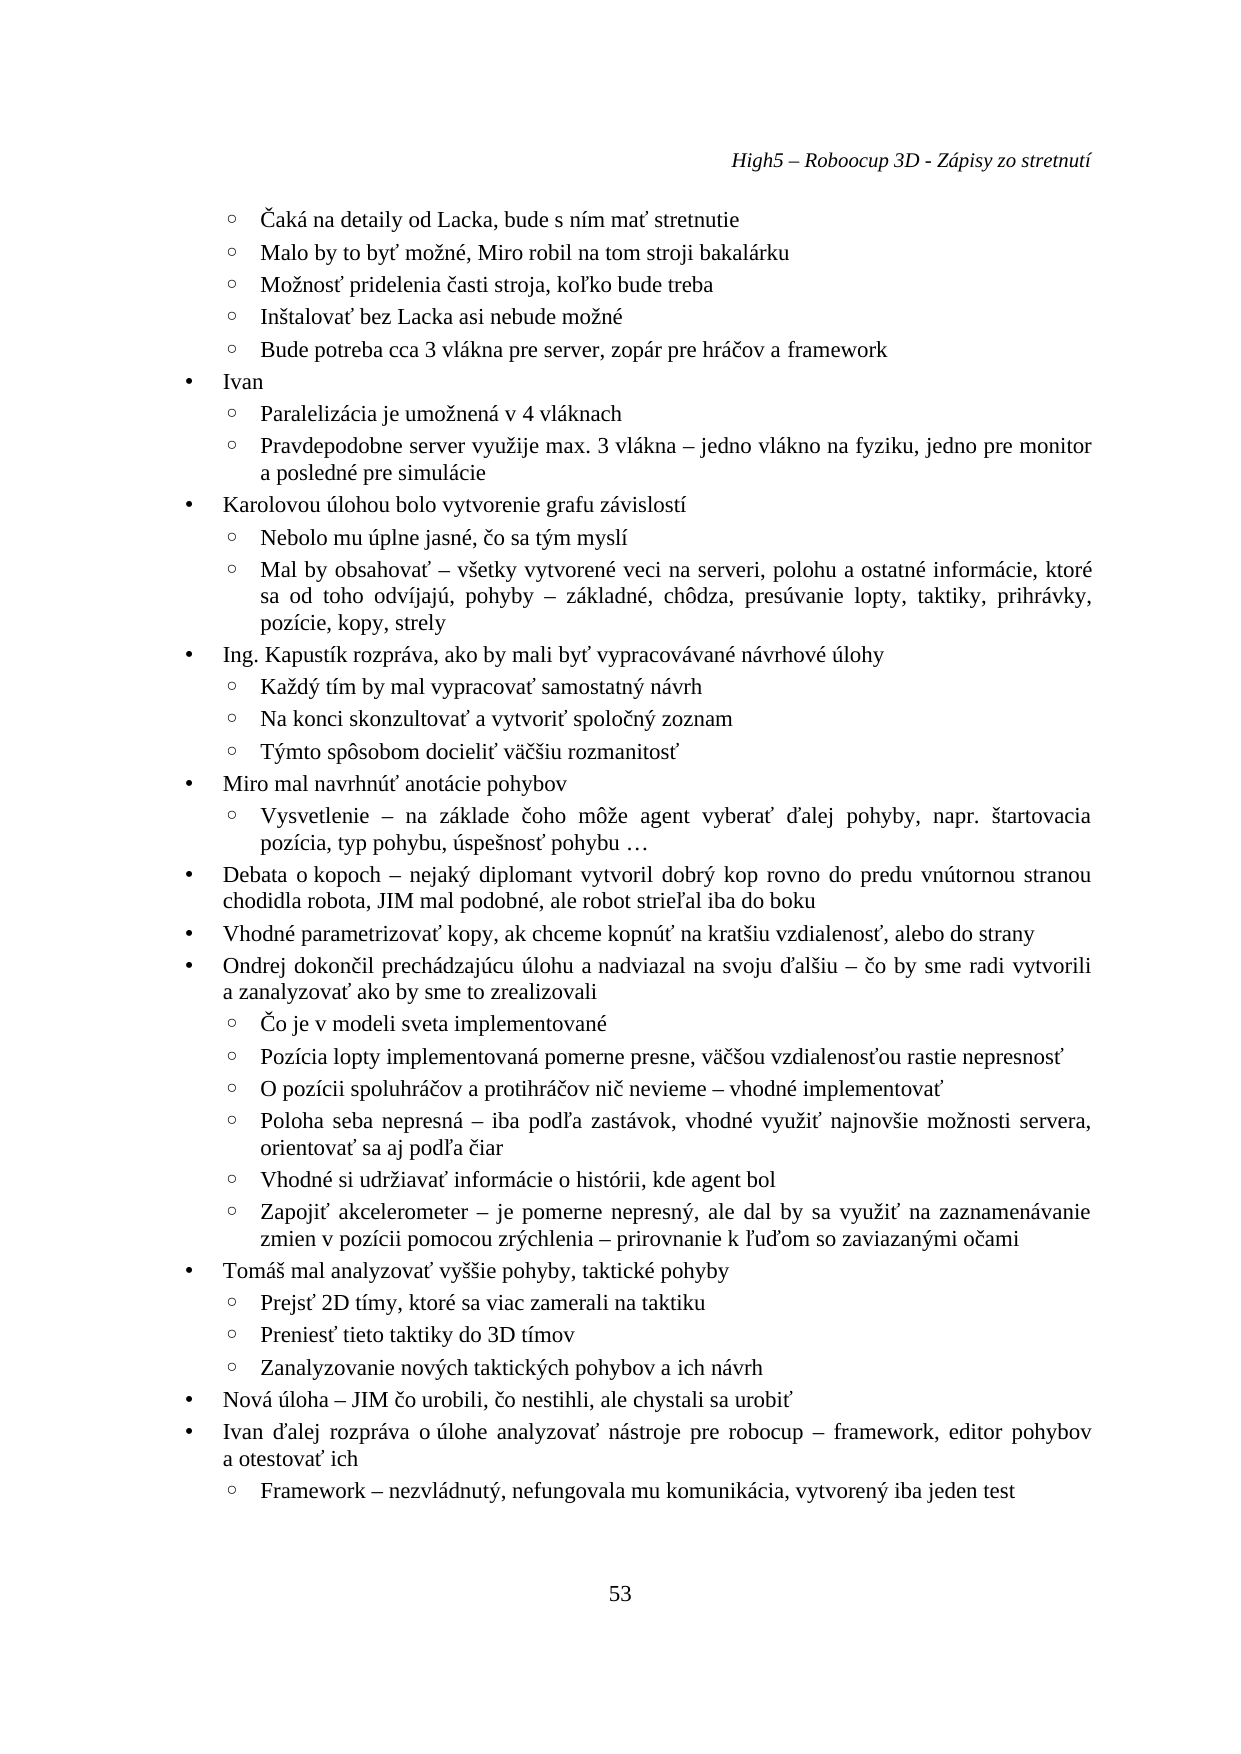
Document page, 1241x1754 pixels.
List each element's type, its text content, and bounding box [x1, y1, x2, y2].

list Na konci skonzultovať a vytvoriť spoločný zoznam [223, 705, 1093, 732]
list Ing. Kapustík rozpráva, ako by mali byť vypracovávané návrhové úlohy [185, 641, 1093, 667]
list Čo je v modeli sveta implementované [223, 1011, 1093, 1037]
list Prejsť 2D tímy, ktoré sa viac zamerali na taktiku [223, 1289, 1093, 1316]
list Ondrej dokončil prechádzajúcu úlohu a nadviazal na svoju ďalšiu – čo by sme radi vytvorili a zanalyzovať ako by sme to zrealizovali [185, 952, 1093, 1004]
list Čaká na detaily od Lacka, bude s ním mať stretnutie [223, 207, 1093, 233]
list Debata o kopoch – nejaký diplomant vytvoril dobrý kop rovno do predu vnútornou stranou chodidla robota, JIM mal podobné, ale robot strieľal iba do boku [185, 861, 1093, 914]
list Malo by to byť možné, Miro robil na tom stroji bakalárku [223, 239, 1093, 265]
list Pozícia lopty implementovaná pomerne presne, väčšou vzdialenosťou rastie nepresnosť [223, 1043, 1093, 1069]
list Týmto spôsobom docieliť väčšiu rozmanitosť [223, 738, 1093, 764]
list Pravdepodobne server využije max. 3 vlákna – jedno vlákno na fyziku, jedno pre monitor a posledné pre simulácie [223, 433, 1093, 485]
list Každý tím by mal vypracovať samostatný návrh [223, 673, 1093, 699]
list Tomáš mal analyzovať vyššie pohyby, taktické pohyby [185, 1257, 1093, 1283]
list Ivan ďalej rozpráva o úlohe analyzovať nástroje pre robocup – framework, editor pohybov a otestovať ich [185, 1418, 1093, 1471]
list Inštalovať bez Lacka asi nebude možné [223, 303, 1093, 330]
list Karolovou úlohou bolo vytvorenie grafu závislostí [185, 491, 1093, 518]
list O pozícii spoluhráčov a protihráčov nič nevieme – vhodné implementovať [223, 1075, 1093, 1101]
list Nová úloha – JIM čo urobili, čo nestihli, ale chystali sa urobiť [185, 1386, 1093, 1412]
list Poloha seba nepresná – iba podľa zastávok, vhodné využiť najnovšie možnosti servera, orientovať sa aj podľa čiar [223, 1107, 1093, 1160]
list Zapojiť akcelerometer – je pomerne nepresný, ale dal by sa využiť na zaznamenávanie zmien v pozícii pomocou zrýchlenia – prirovnanie k ľuďom so zaviazanými očami [223, 1198, 1093, 1251]
list Ivan [185, 368, 1093, 394]
list Vysvetlenie – na základe čoho môže agent vyberať ďalej pohyby, napr. štartovacia pozícia, typ pohybu, úspešnosť pohybu … [223, 802, 1093, 855]
list Framework – nezvládnutý, nefungovala mu komunikácia, vytvorený iba jeden test [223, 1477, 1093, 1503]
list Preniesť tieto taktiky do 3D tímov [223, 1322, 1093, 1348]
list Možnosť pridelenia časti stroja, koľko bude treba [223, 271, 1093, 297]
list Paralelizácia je umožnená v 4 vláknach [223, 400, 1093, 427]
list Nebolo mu úplne jasné, čo sa tým myslí [223, 523, 1093, 550]
list Mal by obsahovať – všetky vytvorené veci na serveri, polohu a ostatné informácie, ktoré sa od toho odvíjajú, pohyby – základné, chôdza, presúvanie lopty, taktiky, prihrávky, pozície, kopy, strely [223, 556, 1093, 635]
list Bude potreba cca 3 vlákna pre server, zopár pre hráčov a framework [223, 336, 1093, 362]
list Vhodné si udržiavať informácie o histórii, kde agent bol [223, 1166, 1093, 1192]
list Miro mal navrhnúť anotácie pohybov [185, 770, 1093, 796]
list Zanalyzovanie nových taktických pohybov a ich návrh [223, 1354, 1093, 1380]
list Vhodné parametrizovať kopy, ak chceme kopnúť na kratšiu vzdialenosť, alebo do strany [185, 919, 1093, 946]
